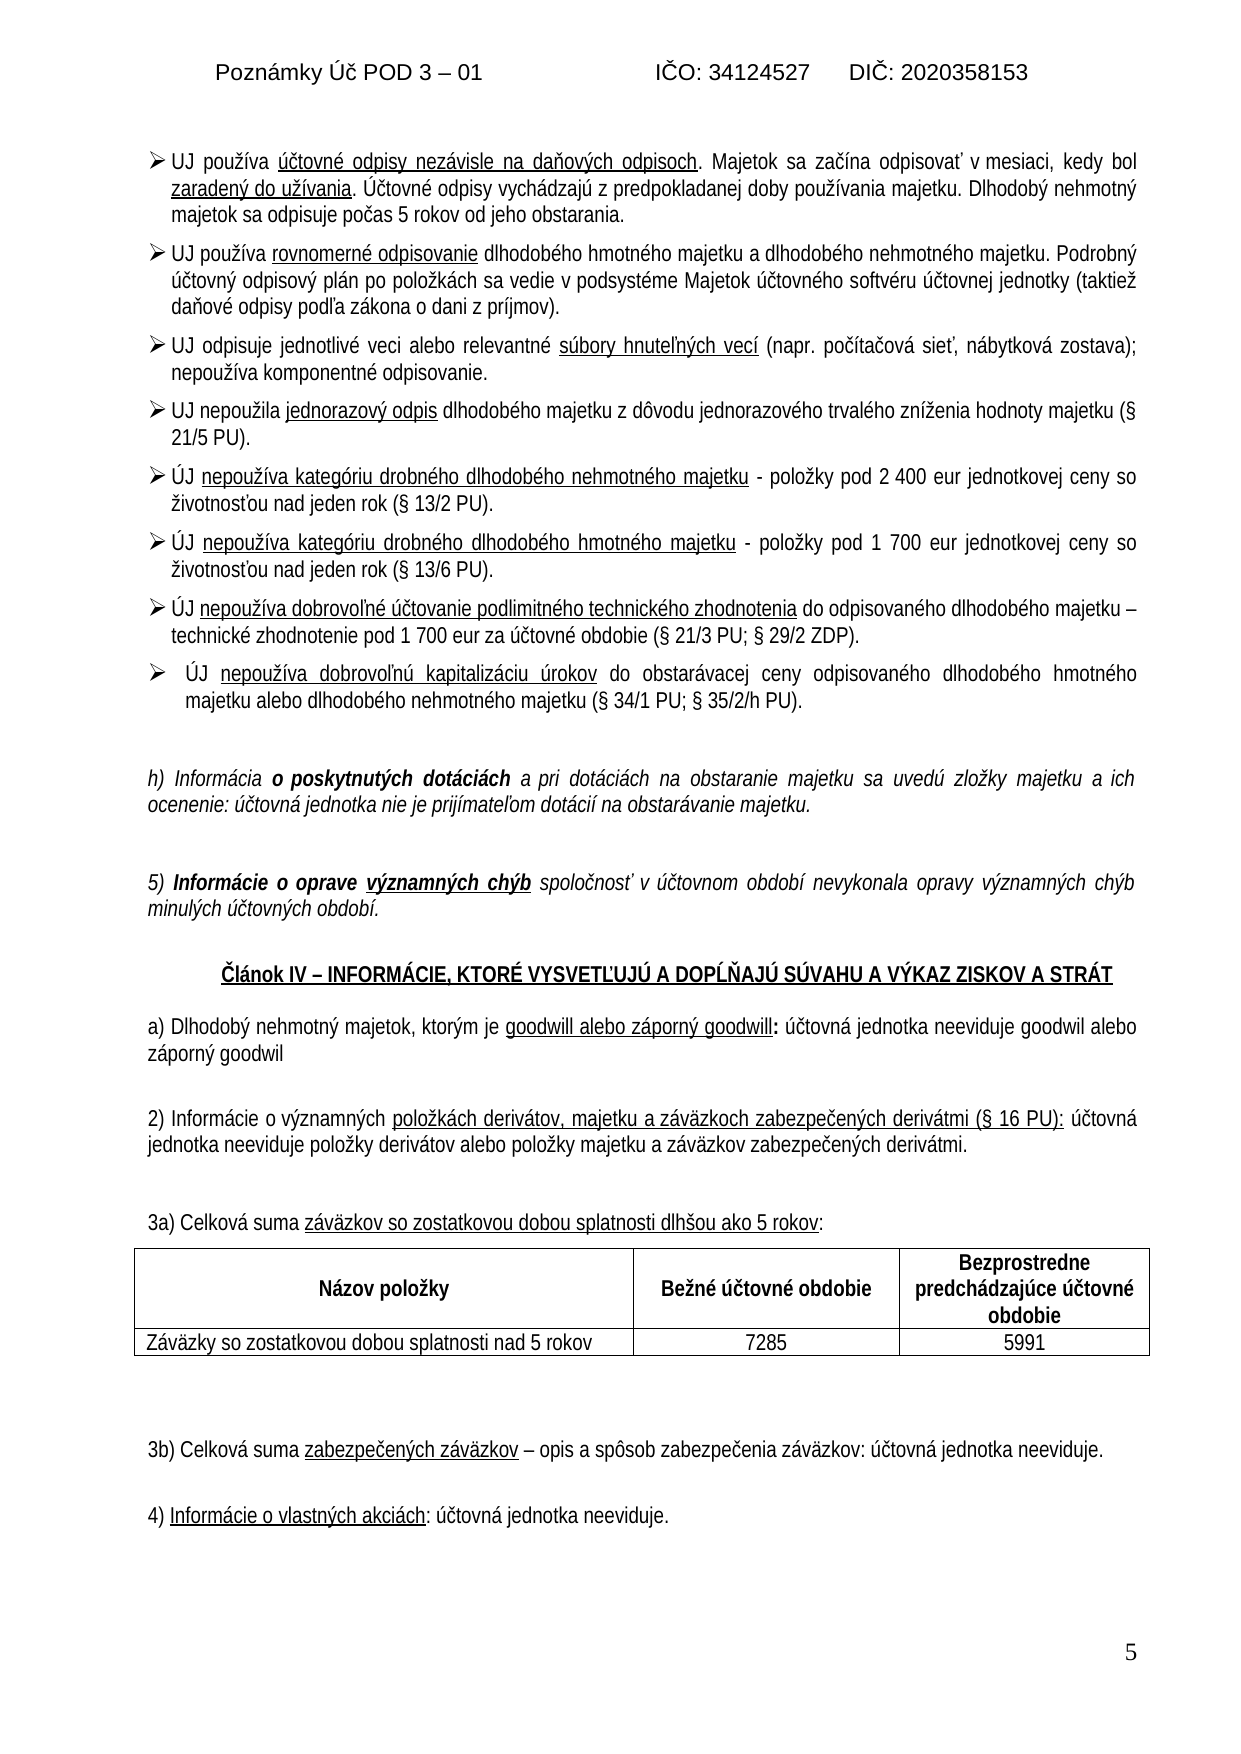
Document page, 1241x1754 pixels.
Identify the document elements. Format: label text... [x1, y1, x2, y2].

list ÚJ nepoužíva dobrovoľné účtovanie podlimitného technického zhodnotenia do odpisovaného dlhodobého majetku – technické zhodnotenie pod 1 700 eur za účtovné obdobie (§ 21/3 PU; § 29/2 ZDP). [148, 595, 1137, 648]
table_cell Záväzky so zostatkovou dobou splatnosti nad 5 rokov [135, 1329, 633, 1355]
list ÚJ nepoužíva dobrovoľnú kapitalizáciu úrokov do obstarávacej ceny odpisovaného dlhodobého hmotného majetku alebo dlhodobého nehmotného majetku (§ 34/1 PU; § 35/2/h PU). [148, 660, 1137, 714]
subtitle 5) Informácie o oprave významných chýb spoločnosť v účtovnom období nevykonala opravy významných chýb minulých účtovných období. [148, 869, 1137, 922]
text 4) Informácie o vlastných akciách: účtovná jednotka neeviduje. [148, 1502, 1137, 1528]
list UJ používa účtovné odpisy nezávisle na daňových odpisoch. Majetok sa začína odpisovať v mesiaci, kedy bol zaradený do užívania. Účtovné odpisy vychádzajú z predpokladanej doby používania majetku. Dlhodobý nehmotný majetok sa odpisuje počas 5 rokov od jeho obstarania. [148, 148, 1137, 227]
list UJ používa rovnomerné odpisovanie dlhodobého hmotného majetku a dlhodobého nehmotného majetku. Podrobný účtovný odpisový plán po položkách sa vedie v podsystéme Majetok účtovného softvéru účtovnej jednotky (taktiež daňové odpisy podľa zákona o dani z príjmov). [148, 240, 1137, 319]
text Článok IV – INFORMÁCIE, KTORÉ VYSVETĽUJÚ A DOPĹŇAJÚ SÚVAHU A VÝKAZ ZISKOV A STRÁT [148, 961, 1186, 987]
list ÚJ nepoužíva kategóriu drobného dlhodobého nehmotného majetku - položky pod 2 400 eur jednotkovej ceny so životnosťou nad jeden rok (§ 13/2 PU). [148, 463, 1137, 516]
text 2) Informácie o významných položkách derivátov, majetku a záväzkoch zabezpečených derivátmi (§ 16 PU): účtovná jednotka neeviduje položky derivátov alebo položky majetku a záväzkov zabezpečených derivátmi. [148, 1105, 1137, 1158]
table_header Bežné účtovné obdobie [634, 1249, 899, 1328]
subtitle h) Informácia o poskytnutých dotáciách a pri dotáciách na obstaranie majetku sa uvedú zložky majetku a ich ocenenie: účtovná jednotka nie je prijímateľom dotácií na obstarávanie majetku. [148, 765, 1137, 818]
list UJ odpisuje jednotlivé veci alebo relevantné súbory hnuteľných vecí (napr. počítačová sieť, nábytková zostava); nepoužíva komponentné odpisovanie. [148, 332, 1137, 385]
text a) Dlhodobý nehmotný majetok, ktorým je goodwill alebo záporný goodwill: účtovná jednotka neeviduje goodwil alebo záporný goodwil [148, 1013, 1137, 1066]
list ÚJ nepoužíva kategóriu drobného dlhodobého hmotného majetku - položky pod 1 700 eur jednotkovej ceny so životnosťou nad jeden rok (§ 13/6 PU). [148, 529, 1137, 582]
table_header Bezprostredne predchádzajúce účtovné obdobie [900, 1249, 1149, 1328]
text 3a) Celková suma záväzkov so zostatkovou dobou splatnosti dlhšou ako 5 rokov: [148, 1209, 1152, 1235]
table_header Názov položky [135, 1249, 633, 1328]
list UJ nepoužila jednorazový odpis dlhodobého majetku z dôvodu jednorazového trvalého zníženia hodnoty majetku (§ 21/5 PU). [148, 397, 1137, 451]
table_cell 7285 [634, 1329, 899, 1355]
text 3b) Celková suma zabezpečených záväzkov – opis a spôsob zabezpečenia záväzkov: účtovná jednotka neeviduje. [148, 1436, 1152, 1463]
table_cell 5991 [900, 1329, 1149, 1355]
